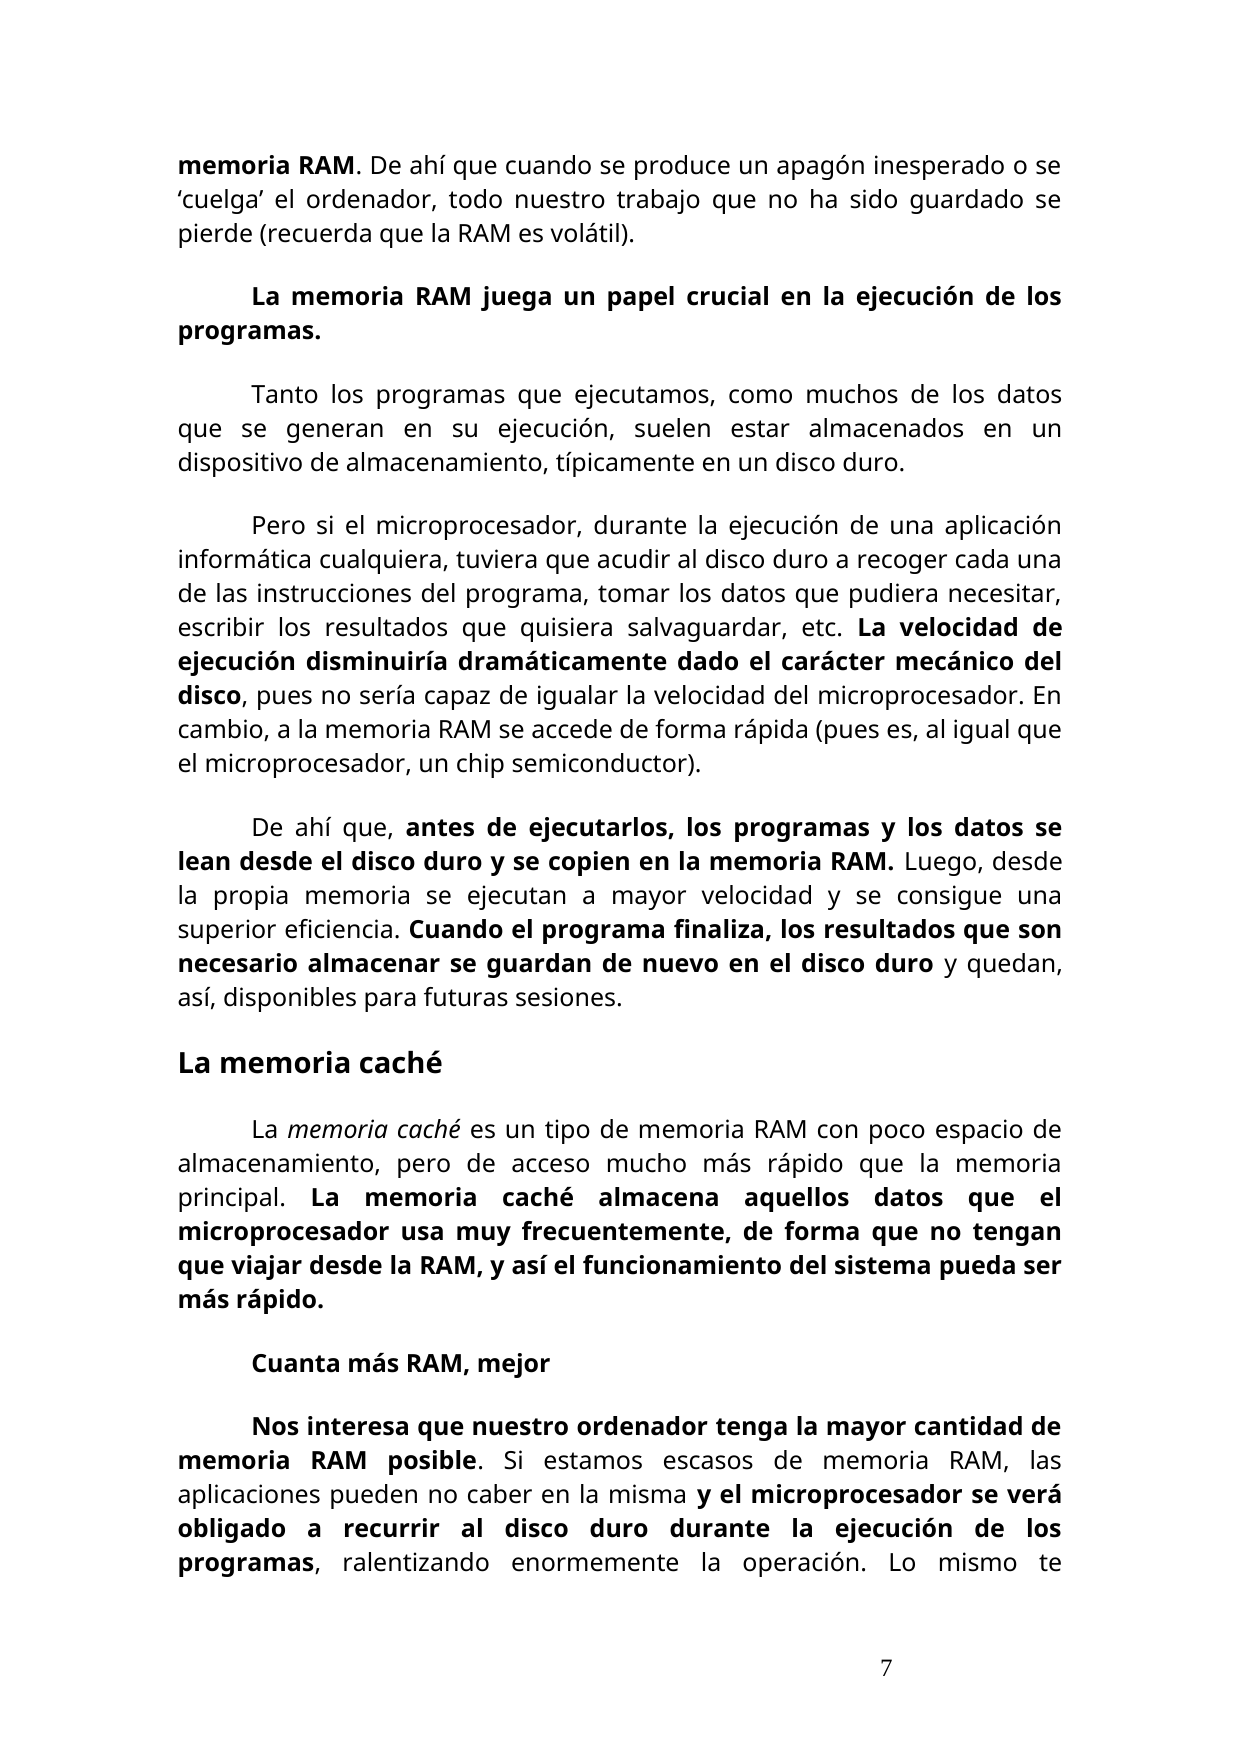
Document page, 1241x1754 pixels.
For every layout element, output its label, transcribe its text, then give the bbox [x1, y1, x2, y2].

text Nos interesa que nuestro ordenador tenga la mayor cantidad de memoria RAM posible. Si estamos escasos de memoria RAM, las aplicaciones pueden no caber en la misma y el microprocesador se verá obligado a recurrir al disco duro durante la ejecución de los programas, ralentizando enormemente la operación. Lo mismo te [177, 1408, 1063, 1579]
text La memoria caché es un tipo de memoria RAM con poco espacio de almacenamiento, pero de acceso mucho más rápido que la memoria principal. La memoria caché almacena aquellos datos que el microprocesador usa muy frecuentemente, de forma que no tengan que viajar desde la RAM, y así el funcionamiento del sistema pueda ser más rápido. [177, 1112, 1063, 1316]
text Pero si el microprocesador, durante la ejecución de una aplicación informática cualquiera, tuviera que acudir al disco duro a recoger cada una de las instrucciones del programa, tomar los datos que pudiera necesitar, escribir los resultados que quisiera salvaguardar, etc. La velocidad de ejecución disminuiría dramáticamente dado el carácter mecánico del disco, pues no sería capaz de igualar la velocidad del microprocesador. En cambio, a la memoria RAM se accede de forma rápida (pues es, al igual que el microprocesador, un chip semiconductor). [177, 508, 1063, 780]
text Tanto los programas que ejecutamos, como muchos de los datos que se generan en su ejecución, suelen estar almacenados en un dispositivo de almacenamiento, típicamente en un disco duro. [177, 376, 1063, 478]
text Cuanta más RAM, mejor [177, 1345, 1063, 1379]
text memoria RAM. De ahí que cuando se produce un apagón inesperado o se ‘cuelga’ el ordenador, todo nuestro trabajo que no ha sido guardado se pierde (recuerda que la RAM es volátil). [177, 148, 1063, 250]
text La memoria caché [177, 1043, 1063, 1082]
text De ahí que, antes de ejecutarlos, los programas y los datos se lean desde el disco duro y se copien en la memoria RAM. Luego, desde la propia memoria se ejecutan a mayor velocidad y se consigue una superior eficiencia. Cuando el programa finaliza, los resultados que son necesario almacenar se guardan de nuevo en el disco duro y quedan, así, disponibles para futuras sesiones. [177, 809, 1063, 1014]
text La memoria RAM juega un papel crucial en la ejecución de los programas. [177, 279, 1063, 347]
